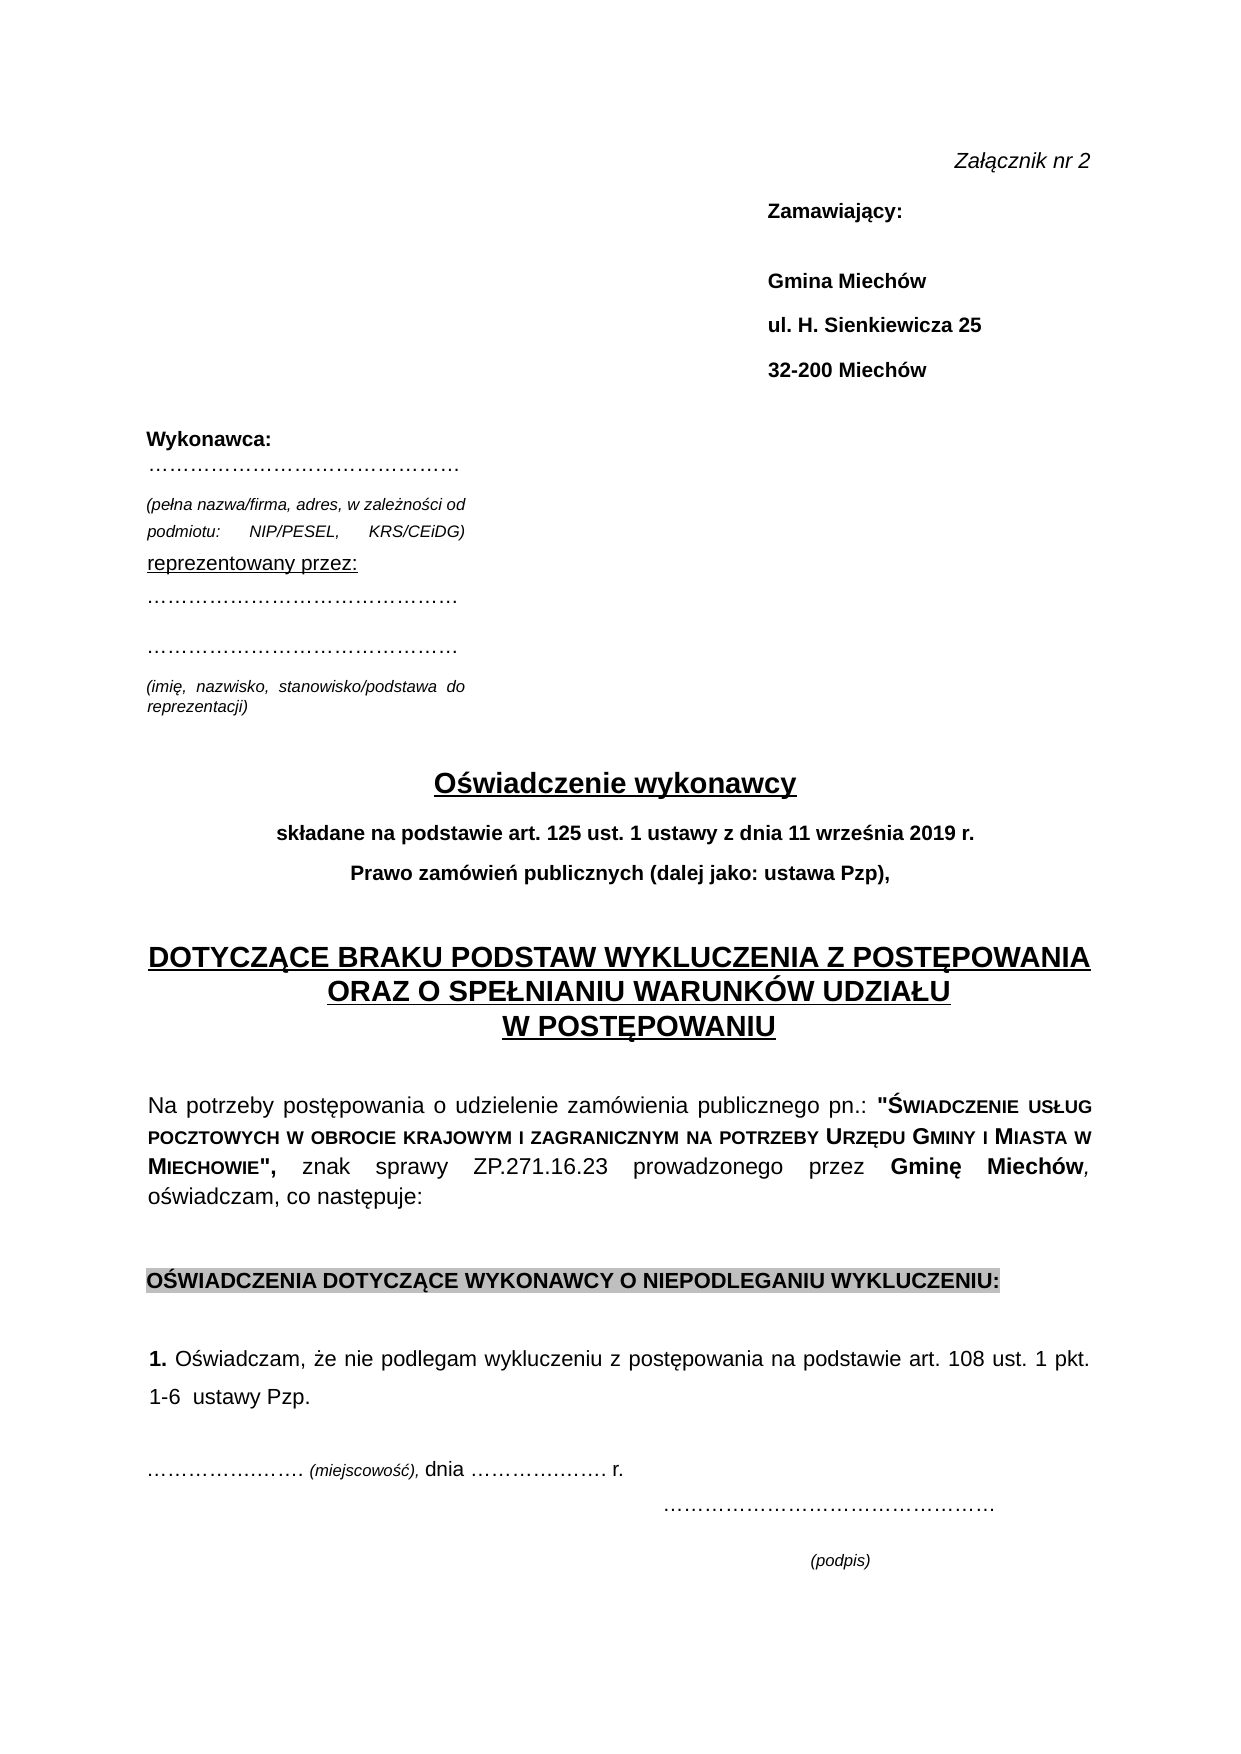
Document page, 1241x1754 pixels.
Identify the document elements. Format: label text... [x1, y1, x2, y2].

text Oświadczenie wykonawcy [148, 766, 1093, 799]
text ………………………………………… [146, 1491, 1093, 1515]
text (podpis) [590, 1551, 1093, 1570]
text Zamawiający: [578, 199, 1093, 223]
text ……………………………………… [146, 584, 1093, 608]
text OŚWIADCZENIA DOTYCZĄCE WYKONAWCY O NIEPODLEGANIU WYKLUCZENIU: [146, 1268, 1093, 1293]
text ……………………………………… [148, 452, 1093, 476]
text składane na podstawie art. 125 ust. 1 ustawy z dnia 11 września 2019 r. Prawo zamówień publicznych (dalej jako: ustawa Pzp), [241, 821, 1010, 884]
text Wykonawca: [146, 427, 1058, 451]
text Gmina Miechów ul. H. Sienkiewicza 25 [768, 268, 1057, 337]
text Załącznik nr 2 [768, 148, 1093, 173]
text DOTYCZĄCE BRAKU PODSTAW WYKLUCZENIA Z POSTĘPOWANIA ORAZ O SPEŁNIANIU WARUNKÓW UDZIAŁU W POSTĘPOWANIU [148, 940, 1092, 1042]
text (imię, nazwisko, stanowisko/podstawa do reprezentacji) [146, 677, 467, 716]
text 32-200 Miechów [699, 357, 1058, 381]
text 1. Oświadczam, że nie podlegam wykluczeniu z postępowania na podstawie art. 108 ust. 1 pkt. 1-6 ustawy Pzp. [149, 1346, 1093, 1409]
text …………….……. (miejscowość), dnia ………….……. r. [146, 1457, 1093, 1481]
text ……………………………………… [146, 634, 1093, 658]
text (pełna nazwa/firma, adres, w zależności od podmiotu: NIP/PESEL, KRS/CEiDG) reprezentowany przez: [146, 495, 467, 574]
text Na potrzeby postępowania o udzielenie zamówienia publicznego pn.: "Świadczenie usług pocztowych w obrocie krajowym i zagranicznym na potrzeby Urzędu Gminy i Miasta w Miechowie", znak sprawy ZP.271.16.23 prowadzonego przez Gminę Miechów, oświadczam, co następuje: [148, 1092, 1092, 1209]
